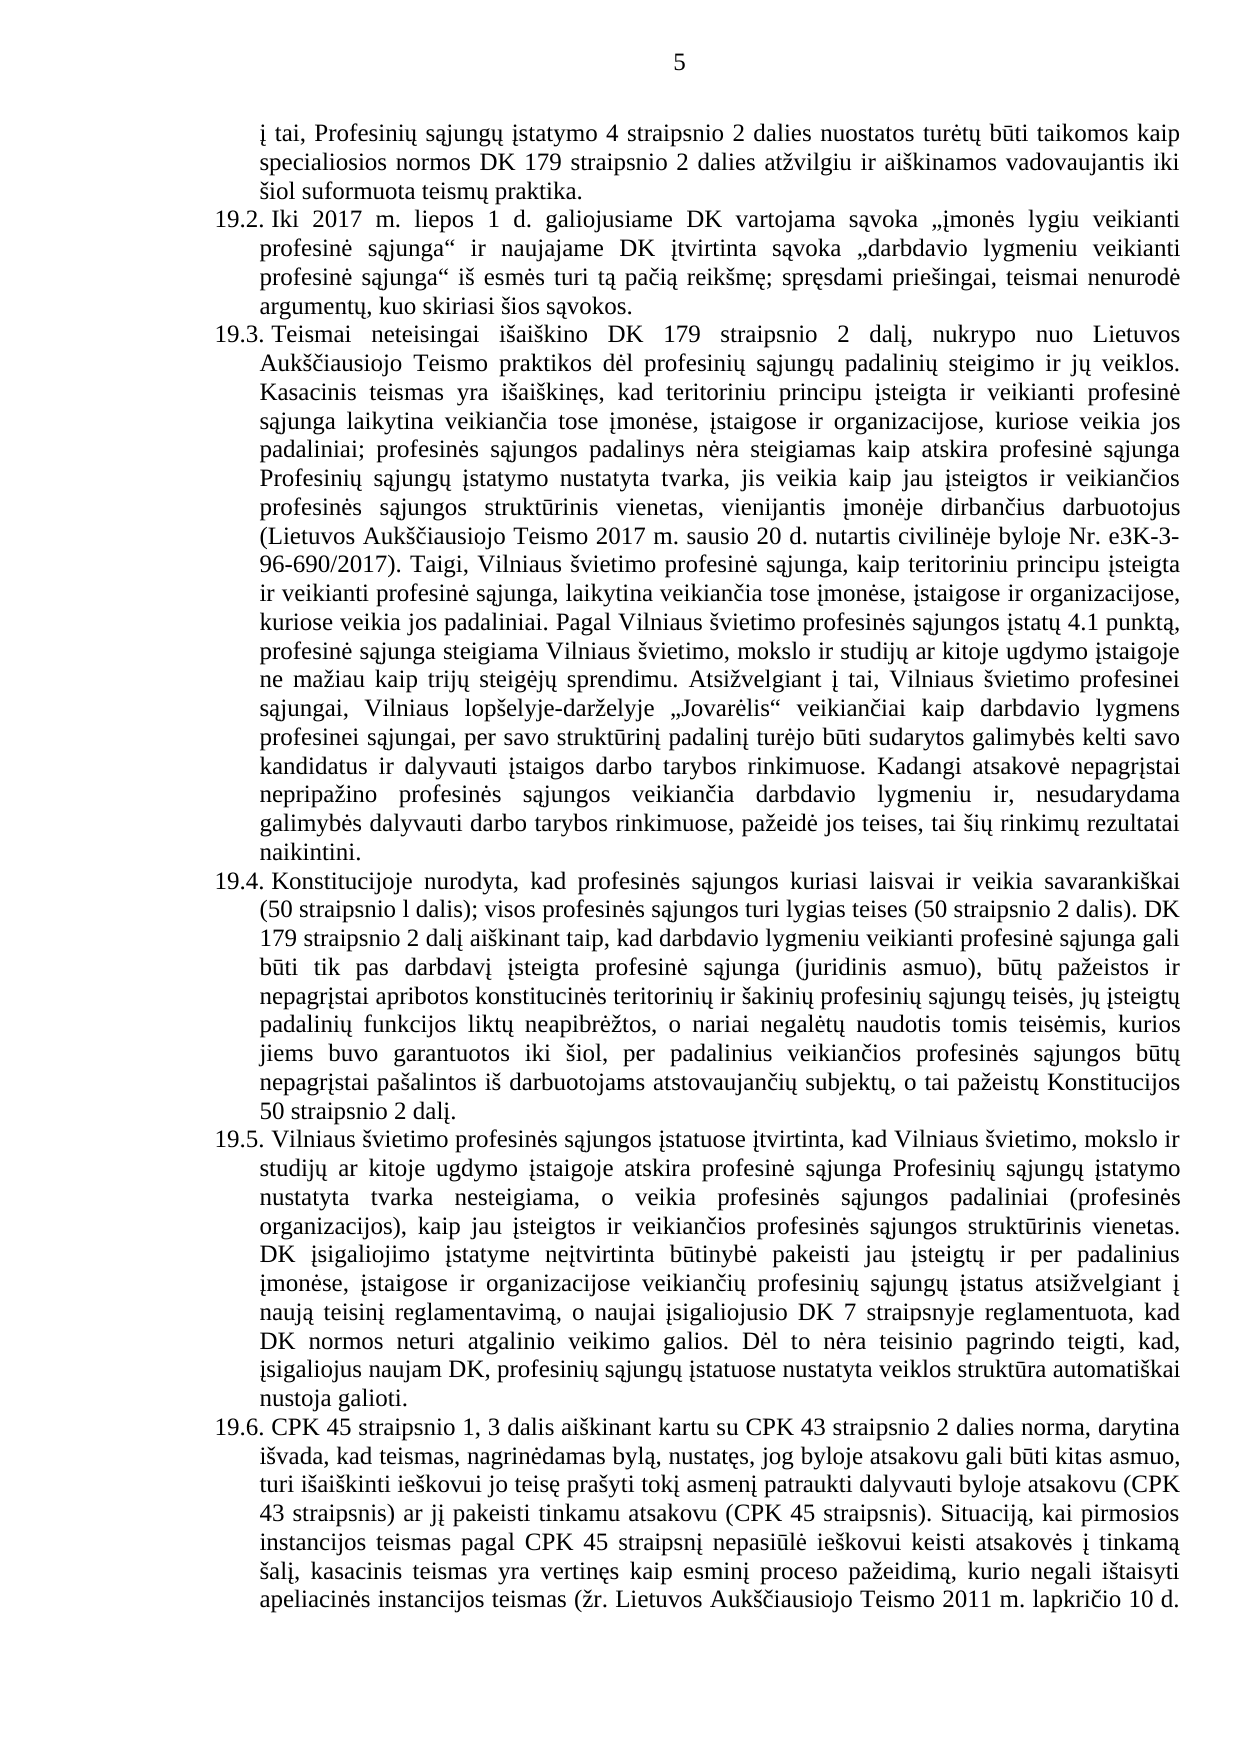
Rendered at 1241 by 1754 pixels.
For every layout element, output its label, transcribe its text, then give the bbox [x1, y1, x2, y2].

text 19.6. CPK 45 straipsnio 1, 3 dalis aiškinant kartu su CPK 43 straipsnio 2 dalies norma, darytina išvada, kad teismas, nagrinėdamas bylą, nustatęs, jog byloje atsakovu gali būti kitas asmuo, turi išaiškinti ieškovui jo teisę prašyti tokį asmenį patraukti dalyvauti byloje atsakovu (CPK 43 straipsnis) ar jį pakeisti tinkamu atsakovu (CPK 45 straipsnis). Situaciją, kai pirmosios instancijos teismas pagal CPK 45 straipsnį nepasiūlė ieškovui keisti atsakovės į tinkamą šalį, kasacinis teismas yra vertinęs kaip esminį proceso pažeidimą, kurio negali ištaisyti apeliacinės instancijos teismas (žr. Lietuvos Aukščiausiojo Teismo 2011 m. lapkričio 10 d. [214, 1412, 1181, 1613]
text į tai, Profesinių sąjungų įstatymo 4 straipsnio 2 dalies nuostatos turėtų būti taikomos kaip specialiosios normos DK 179 straipsnio 2 dalies atžvilgiu ir aiškinamos vadovaujantis iki šiol suformuota teismų praktika. [214, 118, 1181, 204]
text 19.3. Teismai neteisingai išaiškino DK 179 straipsnio 2 dalį, nukrypo nuo Lietuvos Aukščiausiojo Teismo praktikos dėl profesinių sąjungų padalinių steigimo ir jų veiklos. Kasacinis teismas yra išaiškinęs, kad teritoriniu principu įsteigta ir veikianti profesinė sąjunga laikytina veikiančia tose įmonėse, įstaigose ir organizacijose, kuriose veikia jos padaliniai; profesinės sąjungos padalinys nėra steigiamas kaip atskira profesinė sąjunga Profesinių sąjungų įstatymo nustatyta tvarka, jis veikia kaip jau įsteigtos ir veikiančios profesinės sąjungos struktūrinis vienetas, vienijantis įmonėje dirbančius darbuotojus (Lietuvos Aukščiausiojo Teismo 2017 m. sausio 20 d. nutartis civilinėje byloje Nr. e3K-3-96-690/2017). Taigi, Vilniaus švietimo profesinė sąjunga, kaip teritoriniu principu įsteigta ir veikianti profesinė sąjunga, laikytina veikiančia tose įmonėse, įstaigose ir organizacijose, kuriose veikia jos padaliniai. Pagal Vilniaus švietimo profesinės sąjungos įstatų 4.1 punktą, profesinė sąjunga steigiama Vilniaus švietimo, mokslo ir studijų ar kitoje ugdymo įstaigoje ne mažiau kaip trijų steigėjų sprendimu. Atsižvelgiant į tai, Vilniaus švietimo profesinei sąjungai, Vilniaus lopšelyje-darželyje „Jovarėlis“ veikiančiai kaip darbdavio lygmens profesinei sąjungai, per savo struktūrinį padalinį turėjo būti sudarytos galimybės kelti savo kandidatus ir dalyvauti įstaigos darbo tarybos rinkimuose. Kadangi atsakovė nepagrįstai nepripažino profesinės sąjungos veikiančia darbdavio lygmeniu ir, nesudarydama galimybės dalyvauti darbo tarybos rinkimuose, pažeidė jos teises, tai šių rinkimų rezultatai naikintini. [214, 319, 1181, 866]
text 19.2. Iki 2017 m. liepos 1 d. galiojusiame DK vartojama sąvoka „įmonės lygiu veikianti profesinė sąjunga“ ir naujajame DK įtvirtinta sąvoka „darbdavio lygmeniu veikianti profesinė sąjunga“ iš esmės turi tą pačią reikšmę; spręsdami priešingai, teismai nenurodė argumentų, kuo skiriasi šios sąvokos. [214, 204, 1181, 319]
text 19.4. Konstitucijoje nurodyta, kad profesinės sąjungos kuriasi laisvai ir veikia savarankiškai (50 straipsnio l dalis); visos profesinės sąjungos turi lygias teises (50 straipsnio 2 dalis). DK 179 straipsnio 2 dalį aiškinant taip, kad darbdavio lygmeniu veikianti profesinė sąjunga gali būti tik pas darbdavį įsteigta profesinė sąjunga (juridinis asmuo), būtų pažeistos ir nepagrįstai apribotos konstitucinės teritorinių ir šakinių profesinių sąjungų teisės, jų įsteigtų padalinių funkcijos liktų neapibrėžtos, o nariai negalėtų naudotis tomis teisėmis, kurios jiems buvo garantuotos iki šiol, per padalinius veikiančios profesinės sąjungos būtų nepagrįstai pašalintos iš darbuotojams atstovaujančių subjektų, o tai pažeistų Konstitucijos 50 straipsnio 2 dalį. [214, 866, 1181, 1124]
text 19.5. Vilniaus švietimo profesinės sąjungos įstatuose įtvirtinta, kad Vilniaus švietimo, mokslo ir studijų ar kitoje ugdymo įstaigoje atskira profesinė sąjunga Profesinių sąjungų įstatymo nustatyta tvarka nesteigiama, o veikia profesinės sąjungos padaliniai (profesinės organizacijos), kaip jau įsteigtos ir veikiančios profesinės sąjungos struktūrinis vienetas. DK įsigaliojimo įstatyme neįtvirtinta būtinybė pakeisti jau įsteigtų ir per padalinius įmonėse, įstaigose ir organizacijose veikiančių profesinių sąjungų įstatus atsižvelgiant į naują teisinį reglamentavimą, o naujai įsigaliojusio DK 7 straipsnyje reglamentuota, kad DK normos neturi atgalinio veikimo galios. Dėl to nėra teisinio pagrindo teigti, kad, įsigaliojus naujam DK, profesinių sąjungų įstatuose nustatyta veiklos struktūra automatiškai nustoja galioti. [214, 1124, 1181, 1412]
